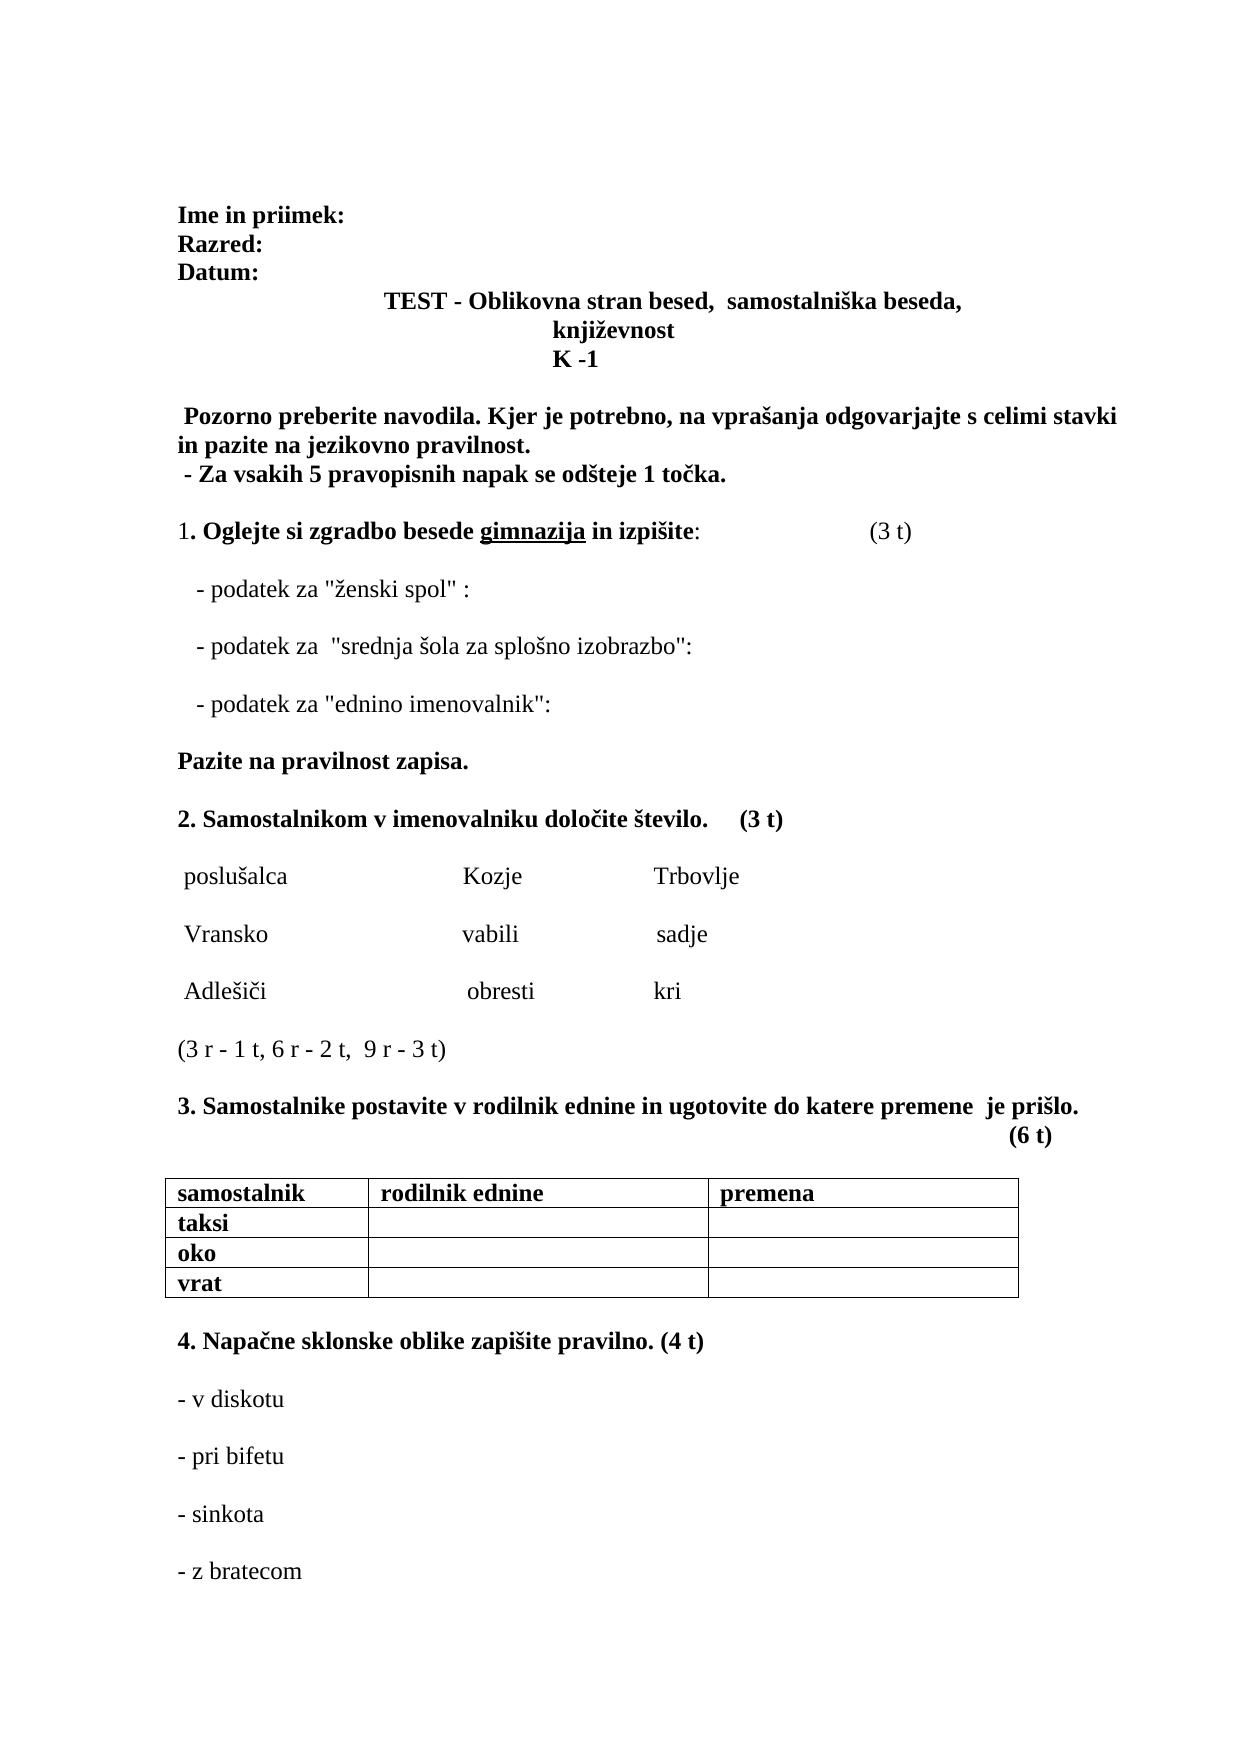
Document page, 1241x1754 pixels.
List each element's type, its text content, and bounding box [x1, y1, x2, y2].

table_header samostalnik [166, 1179, 368, 1207]
text TEST - Oblikovna stran besed, samostalniška beseda, [177, 286, 1122, 315]
table_cell vrat [166, 1268, 368, 1297]
table_cell [369, 1238, 708, 1267]
text poslušalca Kozje Trbovlje [177, 861, 1122, 890]
text 4. Napačne sklonske oblike zapišite pravilno. (4 t) [177, 1326, 1122, 1355]
table_header rodilnik ednine [369, 1179, 708, 1207]
text - podatek za "ženski spol" : [177, 574, 1122, 602]
table_cell [369, 1268, 708, 1297]
text Pazite na pravilnost zapisa. [177, 746, 1122, 775]
text - podatek za "srednja šola za splošno izobrazbo": [177, 631, 1122, 660]
text 3. Samostalnike postavite v rodilnik ednine in ugotovite do katere premene je prišlo. [177, 1091, 1122, 1120]
text 1. Oglejte si zgradbo besede gimnazija in izpišite: (3 t) [177, 516, 1122, 545]
table_cell [709, 1268, 1018, 1297]
table_cell [369, 1208, 708, 1237]
table_cell [709, 1208, 1018, 1237]
text Adlešiči obresti kri [177, 976, 1122, 1005]
text - podatek za "ednino imenovalnik": [177, 689, 1122, 717]
text 2. Samostalnikom v imenovalniku določite število. (3 t) [177, 804, 1122, 832]
text Datum: [177, 257, 1122, 286]
text - sinkota [177, 1499, 1122, 1528]
text Razred: [177, 229, 1122, 257]
text književnost [177, 315, 1122, 344]
text - v diskotu [177, 1384, 1122, 1413]
table_cell [709, 1238, 1018, 1267]
text Vransko vabili sadje [177, 919, 1122, 947]
text Ime in priimek: [177, 200, 1122, 229]
text - Za vsakih 5 pravopisnih napak se odšteje 1 točka. [177, 459, 1122, 487]
text (3 r - 1 t, 6 r - 2 t, 9 r - 3 t) [177, 1034, 1122, 1062]
table_cell taksi [166, 1208, 368, 1237]
table_header premena [709, 1179, 1018, 1207]
text (6 t) [177, 1120, 1122, 1149]
text - pri bifetu [177, 1441, 1122, 1470]
text K -1 [177, 344, 1122, 372]
text - z bratecom [177, 1556, 1122, 1585]
table_cell oko [166, 1238, 368, 1267]
text Pozorno preberite navodila. Kjer je potrebno, na vprašanja odgovarjajte s celimi stavki in pazite na jezikovno pravilnost. [177, 401, 1122, 459]
